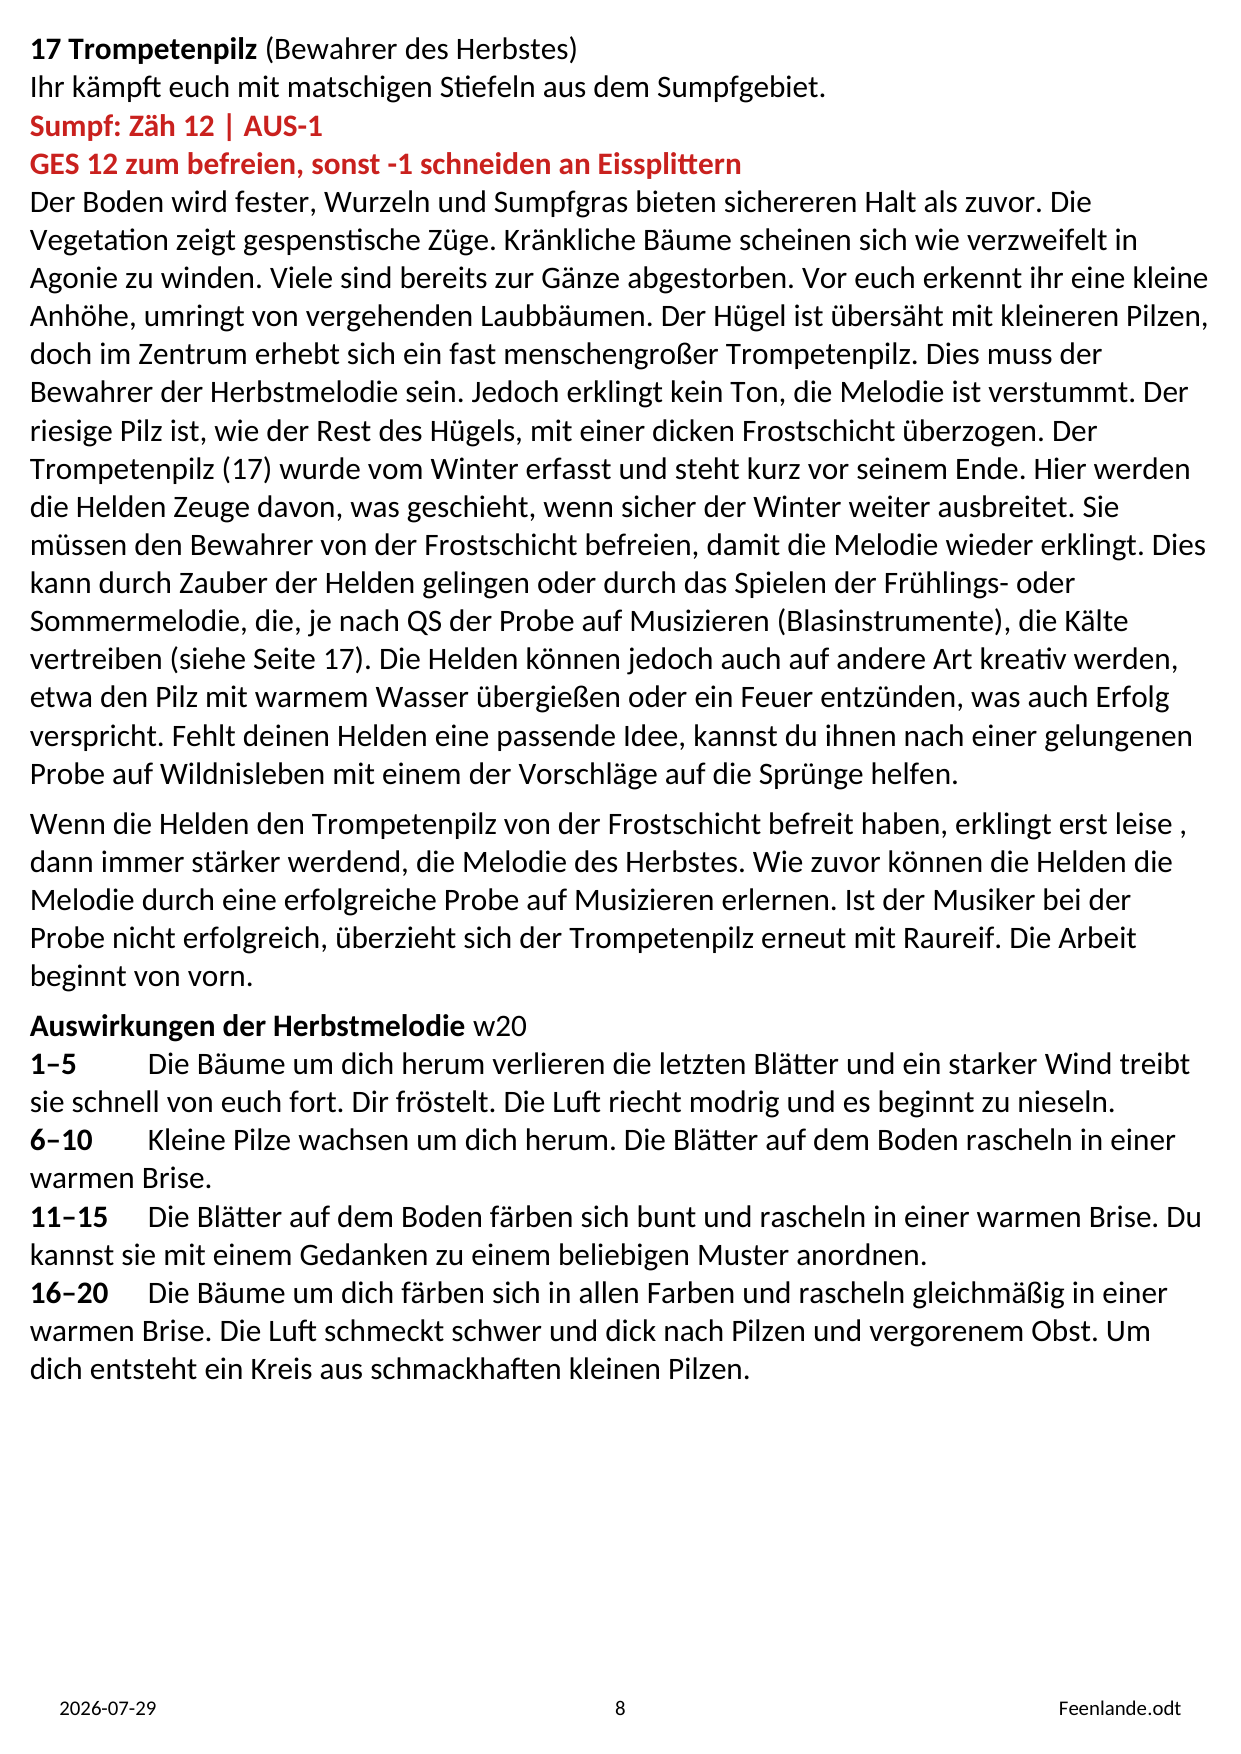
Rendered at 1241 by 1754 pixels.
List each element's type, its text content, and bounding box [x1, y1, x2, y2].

text 17 Trompetenpilz (Bewahrer des Herbstes) Ihr kämpft euch mit matschigen Stiefeln aus dem Sumpfgebiet. Sumpf: Zäh 12 | AUS-1 GES 12 zum befreien, sonst -1 schneiden an Eissplittern Der Boden wird fester, Wurzeln und Sumpfgras bieten sichereren Halt als zuvor. Die Vegetation zeigt gespenstische Züge. Kränkliche Bäume scheinen sich wie verzweifelt in Agonie zu winden. Viele sind bereits zur Gänze abgestorben. Vor euch erkennt ihr eine kleine Anhöhe, umringt von vergehenden Laubbäumen. Der Hügel ist übersäht mit kleineren Pilzen, doch im Zentrum erhebt sich ein fast menschengroßer Trompetenpilz. Dies muss der Bewahrer der Herbstmelodie sein. Jedoch erklingt kein Ton, die Melodie ist verstummt. Der riesige Pilz ist, wie der Rest des Hügels, mit einer dicken Frostschicht überzogen. Der Trompetenpilz (17) wurde vom Winter erfasst und steht kurz vor seinem Ende. Hier werden die Helden Zeuge davon, was geschieht, wenn sicher der Winter weiter ausbreitet. Sie müssen den Bewahrer von der Frostschicht befreien, damit die Melodie wieder erklingt. Dies kann durch Zauber der Helden gelingen oder durch das Spielen der Frühlings- oder Sommermelodie, die, je nach QS der Probe auf Musizieren (Blasinstrumente), die Kälte vertreiben (siehe Seite 17). Die Helden können jedoch auch auf andere Art kreativ werden, etwa den Pilz mit warmem Wasser übergießen oder ein Feuer entzünden, was auch Erfolg verspricht. Fehlt deinen Helden eine passende Idee, kannst du ihnen nach einer gelungenen Probe auf Wildnisleben mit einem der Vorschläge auf die Sprünge helfen. [29, 29, 1211, 792]
text Auswirkungen der Herbstmelodie w20 1–5 Die Bäume um dich herum verlieren die letzten Blätter und ein starker Wind treibt sie schnell von euch fort. Dir fröstelt. Die Luft riecht modrig und es beginnt zu nieseln. 6–10 Kleine Pilze wachsen um dich herum. Die Blätter auf dem Boden rascheln in einer warmen Brise. 11–15 Die Blätter auf dem Boden färben sich bunt und rascheln in einer warmen Brise. Du kannst sie mit einem Gedanken zu einem beliebigen Muster anordnen. 16–20 Die Bäume um dich färben sich in allen Farben und rascheln gleichmäßig in einer warmen Brise. Die Luft schmeckt schwer und dick nach Pilzen und vergorenem Obst. Um dich entsteht ein Kreis aus schmackhaften kleinen Pilzen. [29, 1006, 1211, 1426]
text Wenn die Helden den Trompetenpilz von der Frostschicht befreit haben, erklingt erst leise , dann immer stärker werdend, die Melodie des Herbstes. Wie zuvor können die Helden die Melodie durch eine erfolgreiche Probe auf Musizieren erlernen. Ist der Musiker bei der Probe nicht erfolgreich, überzieht sich der Trompetenpilz erneut mit Raureif. Die Arbeit beginnt von vorn. [29, 804, 1211, 994]
